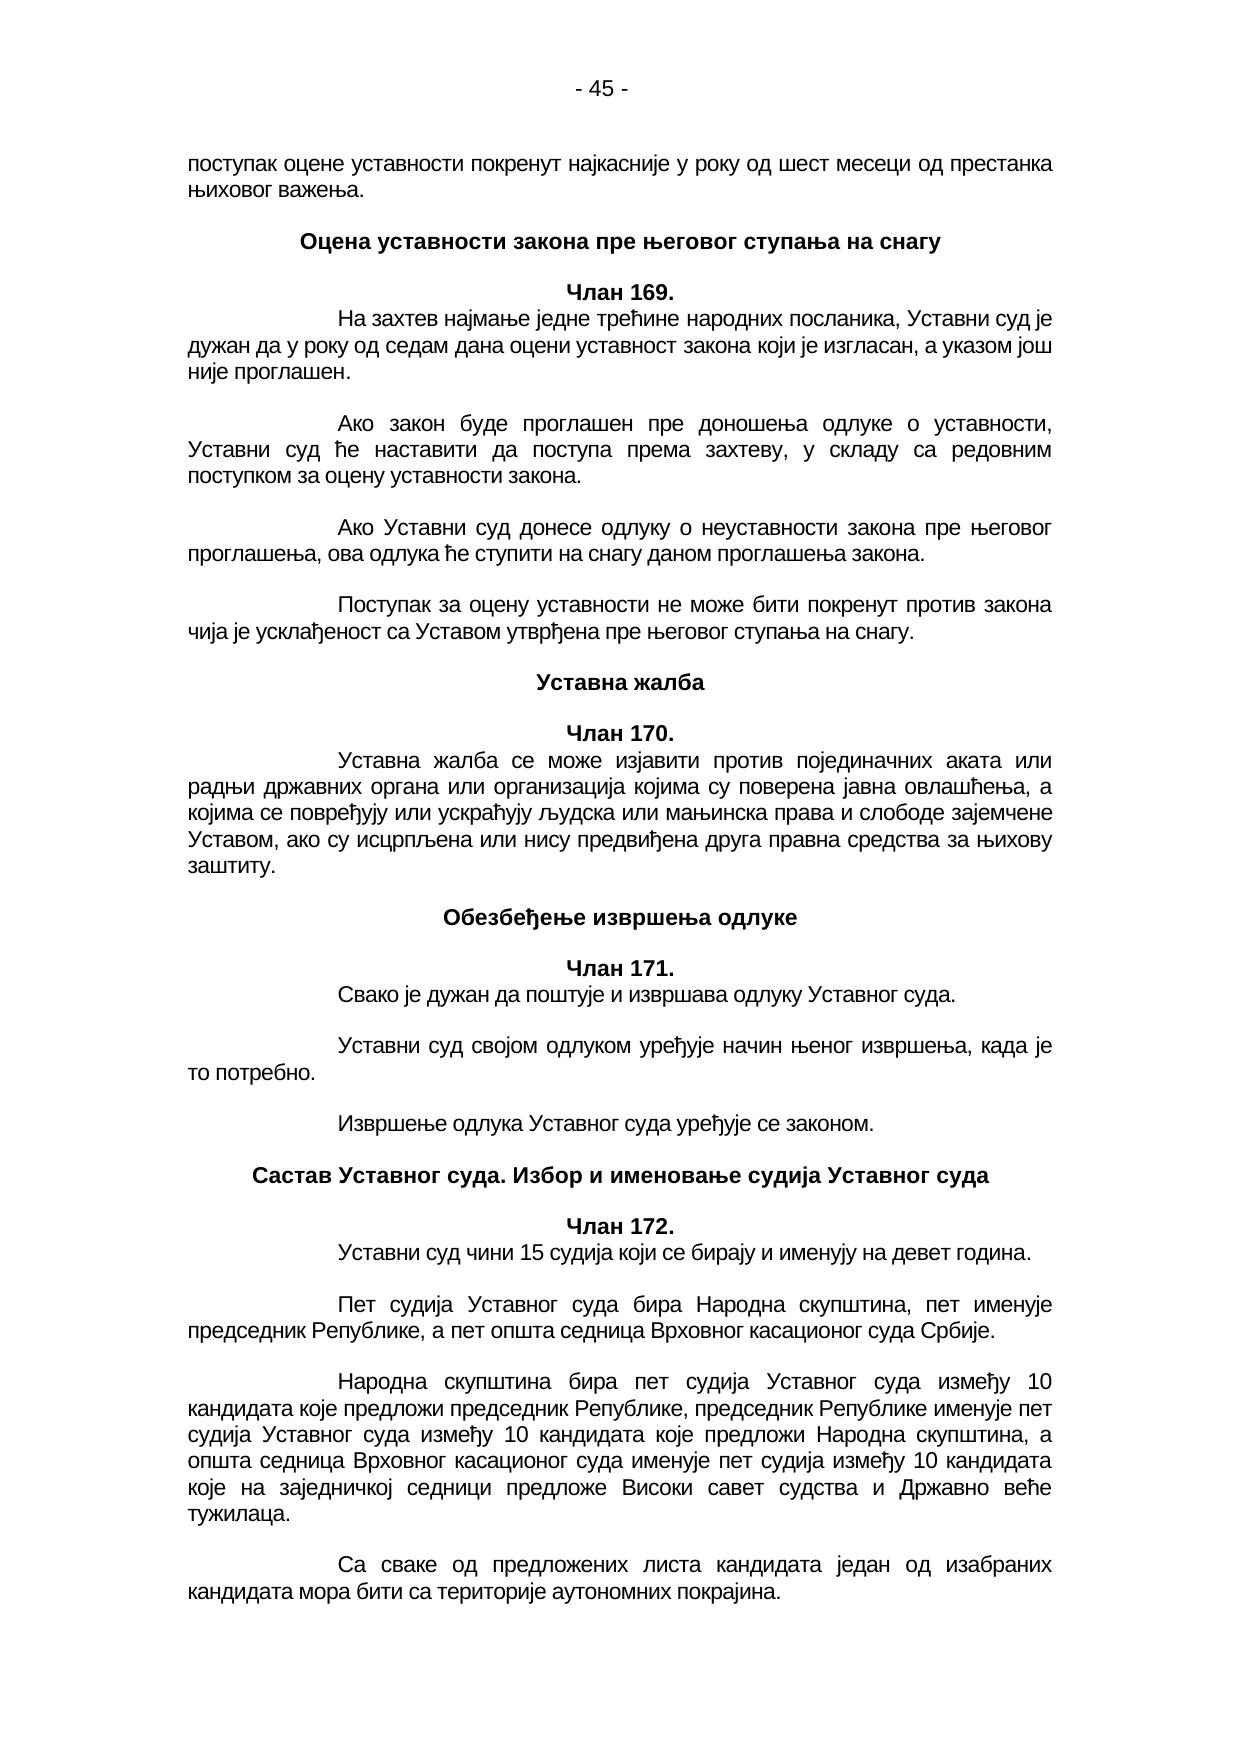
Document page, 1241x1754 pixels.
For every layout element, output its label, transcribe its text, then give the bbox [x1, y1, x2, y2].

text поступак оцене уставности покренут најкасније у року од шест месеци од престанка њиховог важења. [187, 150, 1053, 203]
text На захтев најмање једне трећине народних посланика, Уставни суд је дужан да у року од седам дана оцени уставност закона који је изгласан, а указом још није проглашен. [187, 305, 1053, 384]
text Поступак за оцену уставности не може бити покренут против закона чија је усклађеност са Уставом утврђена пре његовог ступања на снагу. [187, 591, 1053, 644]
text Члан 172. [262, 1213, 978, 1239]
text Састав Уставног суда. Избор и именовање судија Уставног суда [232, 1162, 1008, 1188]
text Ако Уставни суд донесе одлуку о неуставности закона пре његовог проглашења, ова одлука ће ступити на снагу даном проглашења закона. [187, 513, 1053, 566]
text Извршење одлука Уставног суда уређује се законом. [187, 1110, 1053, 1137]
text Члан 171. [262, 955, 978, 981]
text Са сваке од предложених листа кандидата један од изабраних кандидата мора бити са територије аутономних покрајина. [187, 1551, 1053, 1604]
text Пет судија Уставног суда бира Народна скупштина, пет именује председник Републике, а пет општа седница Врховног касационог суда Србије. [187, 1291, 1053, 1343]
text Свако је дужан да поштује и извршава одлуку Уставног суда. [187, 981, 1053, 1007]
text Оцена уставности закона пре његовог ступања на снагу [262, 228, 978, 254]
text Уставни суд чини 15 судија који се бирају и именују на девет година. [187, 1239, 1053, 1266]
text Уставна жалба се може изјавити против појединачних аката или радњи државних органа или организација којима су поверена јавна овлашћења, а којима се повређују или ускраћују људска или мањинска права и слободе зајемчене Уставом, ако су исцрпљена или нису предвиђена друга правна средства за њихову заштиту. [187, 747, 1053, 878]
text Ако закон буде проглашен пре доношења одлуке о уставности, Уставни суд ће наставити да поступа према захтеву, у складу са редовним поступком за оцену уставности закона. [187, 409, 1053, 488]
text Члан 169. [262, 279, 978, 305]
text Уставни суд својом одлуком уређује начин њеног извршења, када је то потребно. [187, 1032, 1053, 1085]
text Уставна жалба [262, 669, 978, 695]
text Народна скупштина бира пет судија Уставног суда између 10 кандидата које предложи председник Републике, председник Републике именује пет судија Уставног суда између 10 кандидата које предложи Народна скупштина, а општа седница Врховног касационог суда именује пет судија између 10 кандидата које на заједничкој седници предложе Високи савет судства и Државно веће тужилаца. [187, 1368, 1053, 1526]
text Обезбеђење извршења одлуке [262, 903, 978, 930]
text Члан 170. [262, 720, 978, 747]
